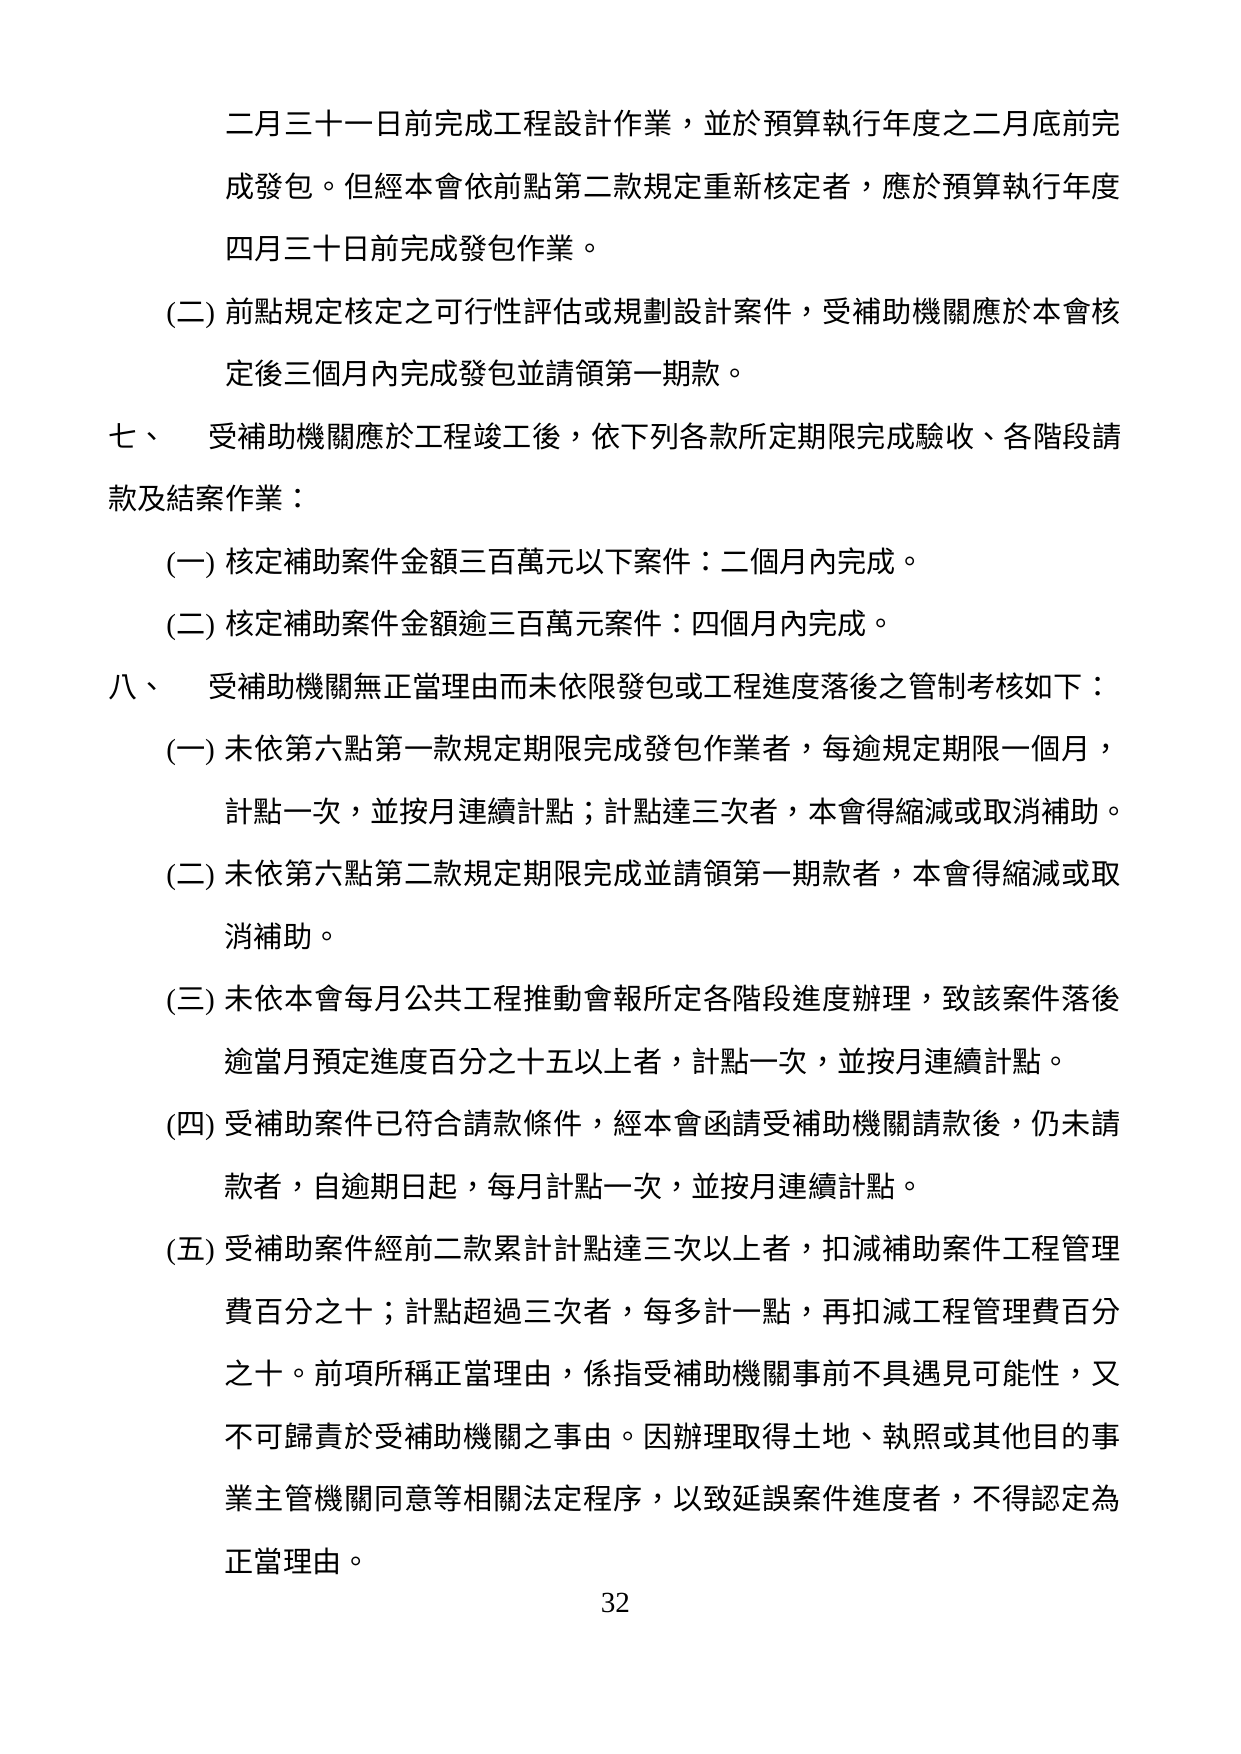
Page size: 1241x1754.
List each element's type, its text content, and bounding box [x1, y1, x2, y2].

list 未依第六點第一款規定期限完成發包作業者，每逾規定期限一個月，計點一次，並按月連續計點；計點達三次者，本會得縮減或取消補助。 [166, 705, 1122, 830]
list 核定補助案件金額三百萬元以下案件：二個月內完成。 [166, 518, 1122, 580]
list 受補助案件已符合請款條件，經本會函請受補助機關請款後，仍未請款者，自逾期日起，每月計點一次，並按月連續計點。 [166, 1080, 1122, 1205]
list 未依本會每月公共工程推動會報所定各階段進度辦理，致該案件落後逾當月預定進度百分之十五以上者，計點一次，並按月連續計點。 [166, 955, 1122, 1080]
list 核定補助案件金額逾三百萬元案件：四個月內完成。 [166, 580, 1122, 643]
list 二月三十一日前完成工程設計作業，並於預算執行年度之二月底前完成發包。但經本會依前點第二款規定重新核定者，應於預算執行年度四月三十日前完成發包作業。 [166, 80, 1122, 268]
list 前點規定核定之可行性評估或規劃設計案件，受補助機關應於本會核定後三個月內完成發包並請領第一期款。 [166, 268, 1122, 393]
list 受補助案件經前二款累計計點達三次以上者，扣減補助案件工程管理費百分之十；計點超過三次者，每多計一點，再扣減工程管理費百分之十。前項所稱正當理由，係指受補助機關事前不具遇見可能性，又不可歸責於受補助機關之事由。因辦理取得土地、執照或其他目的事業主管機關同意等相關法定程序，以致延誤案件進度者，不得認定為正當理由。 [166, 1205, 1122, 1580]
list 未依第六點第二款規定期限完成並請領第一期款者，本會得縮減或取消補助。 [166, 830, 1122, 955]
list 受補助機關無正當理由而未依限發包或工程進度落後之管制考核如下： [108, 643, 1122, 705]
list 受補助機關應於工程竣工後，依下列各款所定期限完成驗收、各階段請款及結案作業： [108, 393, 1122, 518]
